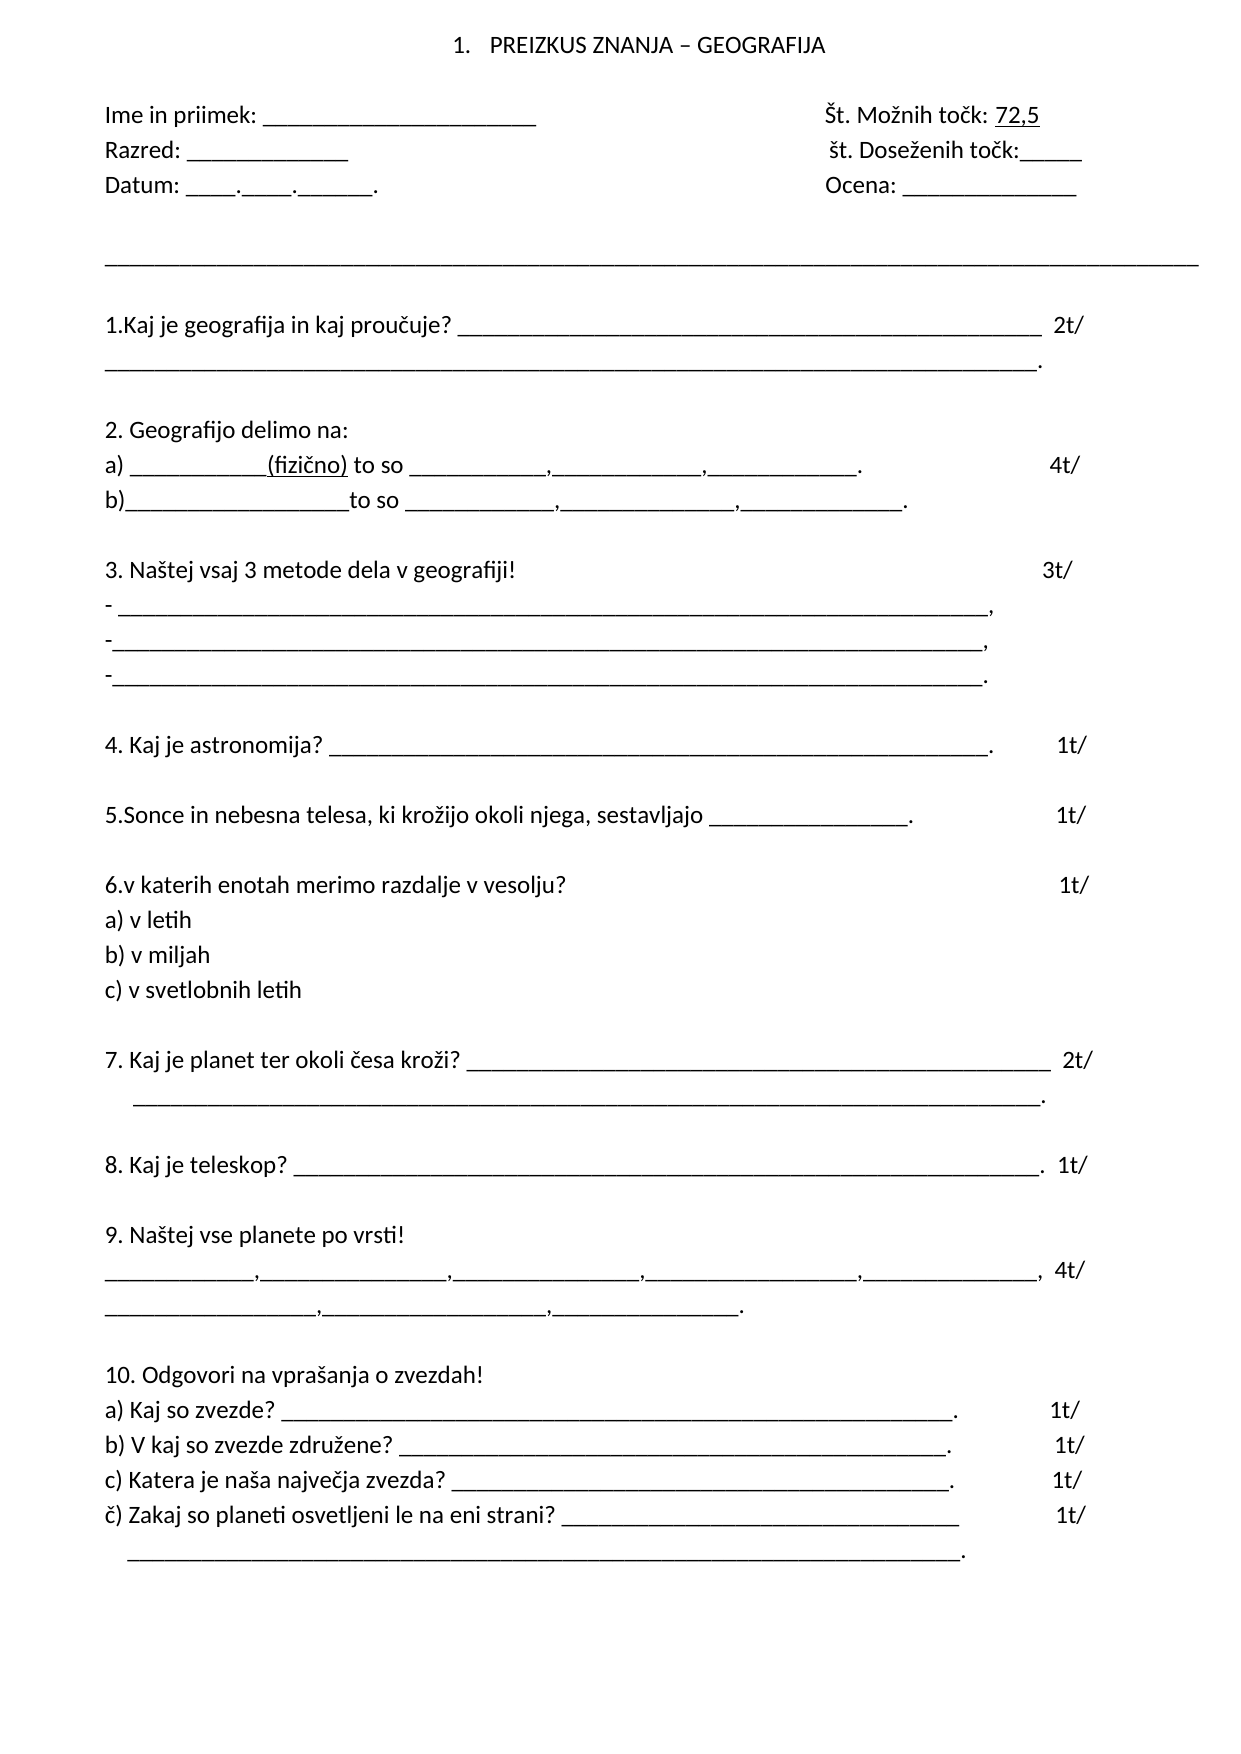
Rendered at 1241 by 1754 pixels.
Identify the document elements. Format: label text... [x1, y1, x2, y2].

list 8. Kaj je teleskop? ____________________________________________________________. 1t/ [104, 1149, 1211, 1180]
list PREIZKUS ZNANJA – GEOGRAFIJA [67, 29, 1211, 60]
list Ime in priimek: ______________________ Št. Možnih točk: 72,5 Razred: _____________ št. Doseženih točk:_____ Datum: ____.____.______. Ocena: ______________ [104, 99, 1211, 200]
list 3. Naštej vsaj 3 metode dela v geografiji! 3t/ - ______________________________________________________________________, -______________________________________________________________________, -______________________________________________________________________. [104, 519, 1211, 690]
list 7. Kaj je planet ter okoli česa kroži? _______________________________________________ 2t/ _________________________________________________________________________. [104, 1009, 1211, 1110]
list a) v letih b) v miljah c) v svetlobnih letih [104, 904, 1211, 1005]
list ________________________________________________________________________________________ [104, 204, 1211, 270]
list 1.Kaj je geografija in kaj proučuje? _______________________________________________ 2t/ ___________________________________________________________________________. 2. Geografijo delimo na: a) ___________(fizično) to so ___________,____________,____________. 4t/ b)__________________to so ____________,______________,_____________. [104, 274, 1211, 515]
list 5.Sonce in nebesna telesa, ki krožijo okoli njega, sestavljajo ________________. 1t/ [104, 799, 1211, 830]
list 6.v katerih enotah merimo razdalje v vesolju? 1t/ [104, 869, 1211, 900]
list 4. Kaj je astronomija? _____________________________________________________. 1t/ [104, 729, 1211, 795]
list 9. Naštej vse planete po vrsti! ____________,_______________,_______________,_________________,______________, 4t/ _________________,__________________,_______________. [104, 1184, 1211, 1320]
list 10. Odgovori na vprašanja o zvezdah! a) Kaj so zvezde? ______________________________________________________. 1t/ b) V kaj so zvezde združene? ____________________________________________. 1t/ c) Katera je naša največja zvezda? ________________________________________. 1t/ č) Zakaj so planeti osvetljeni le na eni strani? ________________________________ 1t/ ___________________________________________________________________. [104, 1324, 1211, 1565]
